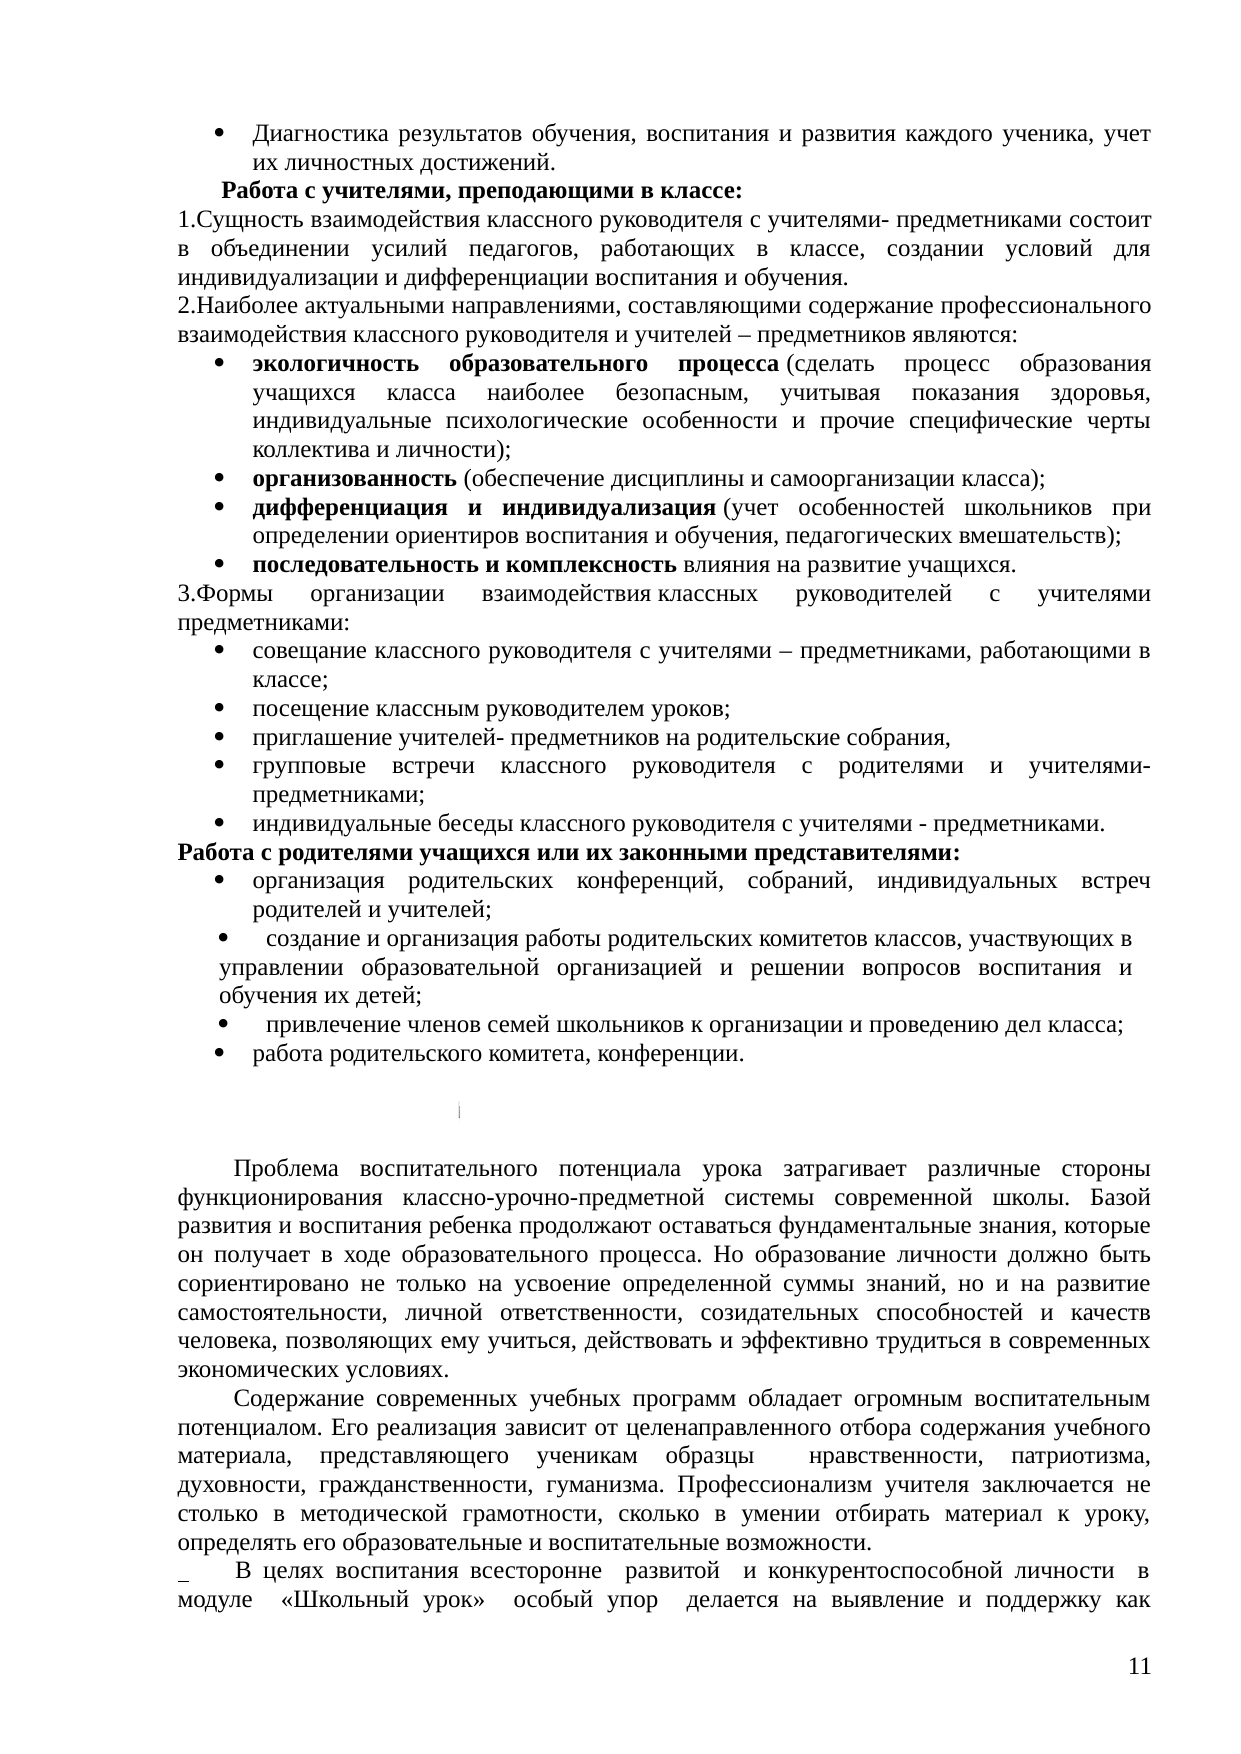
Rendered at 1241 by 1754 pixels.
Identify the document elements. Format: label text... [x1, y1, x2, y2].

text 1.Сущность взаимодействия классного руководителя с учителями- предметниками состоит в объединении усилий педагогов, работающих в классе, создании условий для индивидуализации и дифференциации воспитания и обучения. [177, 204, 1152, 291]
list дифференциация и индивидуализация (учет особенностей школьников при определении ориентиров воспитания и обучения, педагогических вмешательств); [215, 492, 1152, 549]
text Проблема воспитательного потенциала урока затрагивает различные стороны функционирования классно-урочно-предметной системы современной школы. Базой развития и воспитания ребенка продолжают оставаться фундаментальные знания, которые он получает в ходе образовательного процесса. Но образование личности должно быть сориентировано не только на усвоение определенной суммы знаний, но и на развитие самостоятельности, личной ответственности, созидательных способностей и качеств человека, позволяющих ему учиться, действовать и эффективно трудиться в современных экономических условиях. [177, 1153, 1152, 1383]
list привлечение членов семей школьников к организации и проведению дел класса; [219, 1009, 1133, 1038]
list индивидуальные беседы классного руководителя с учителями - предметниками. [215, 808, 1152, 837]
text 2.Наиболее актуальными направлениями, составляющими содержание профессионального взаимодействия классного руководителя и учителей – предметников являются: [177, 291, 1152, 348]
list создание и организация работы родительских комитетов классов, участвующих в управлении образовательной организацией и решении вопросов воспитания и обучения их детей; [219, 923, 1133, 1009]
text Работа с учителями, преподающими в классе: [177, 176, 1152, 204]
list В целях воспитания всесторонне развитой и конкурентоспособной личности в модуле «Школьный урок» особый упор делается на выявление и поддержку как [177, 1556, 1152, 1613]
list совещание классного руководителя с учителями – предметниками, работающими в классе; [215, 636, 1152, 693]
list Диагностика результатов обучения, воспитания и развития каждого ученика, учет их личностных достижений. [215, 118, 1152, 176]
list групповые встречи классного руководителя с родителями и учителями- предметниками; [215, 751, 1152, 808]
list работа родительского комитета, конференции. [215, 1038, 1152, 1067]
list организация родительских конференций, собраний, индивидуальных встреч родителей и учителей; [215, 866, 1152, 923]
list приглашение учителей- предметников на родительские собрания, [215, 722, 1152, 751]
text 3.Формы организации взаимодействия классных руководителей с учителями предметниками: [177, 578, 1152, 636]
list последовательность и комплексность влияния на развитие учащихся. [215, 549, 1152, 578]
list экологичность образовательного процесса (сделать процесс образования учащихся класса наиболее безопасным, учитывая показания здоровья, индивидуальные психологические особенности и прочие специфические черты коллектива и личности); [215, 348, 1152, 463]
text Работа с родителями учащихся или их законными представителями: [177, 837, 1152, 866]
text Содержание современных учебных программ обладает огромным воспитательным потенциалом. Его реализация зависит от целенаправленного отбора содержания учебного материала, представляющего ученикам образцы нравственности, патриотизма, духовности, гражданственности, гуманизма. Профессионализм учителя заключается не столько в методической грамотности, сколько в умении отбирать материал к уроку, определять его образовательные и воспитательные возможности. [177, 1383, 1152, 1556]
list посещение классным руководителем уроков; [215, 693, 1152, 722]
list организованность (обеспечение дисциплины и самоорганизации класса); [215, 463, 1152, 492]
text 3.2. Модуль «Школьный урок» [177, 1096, 1152, 1124]
